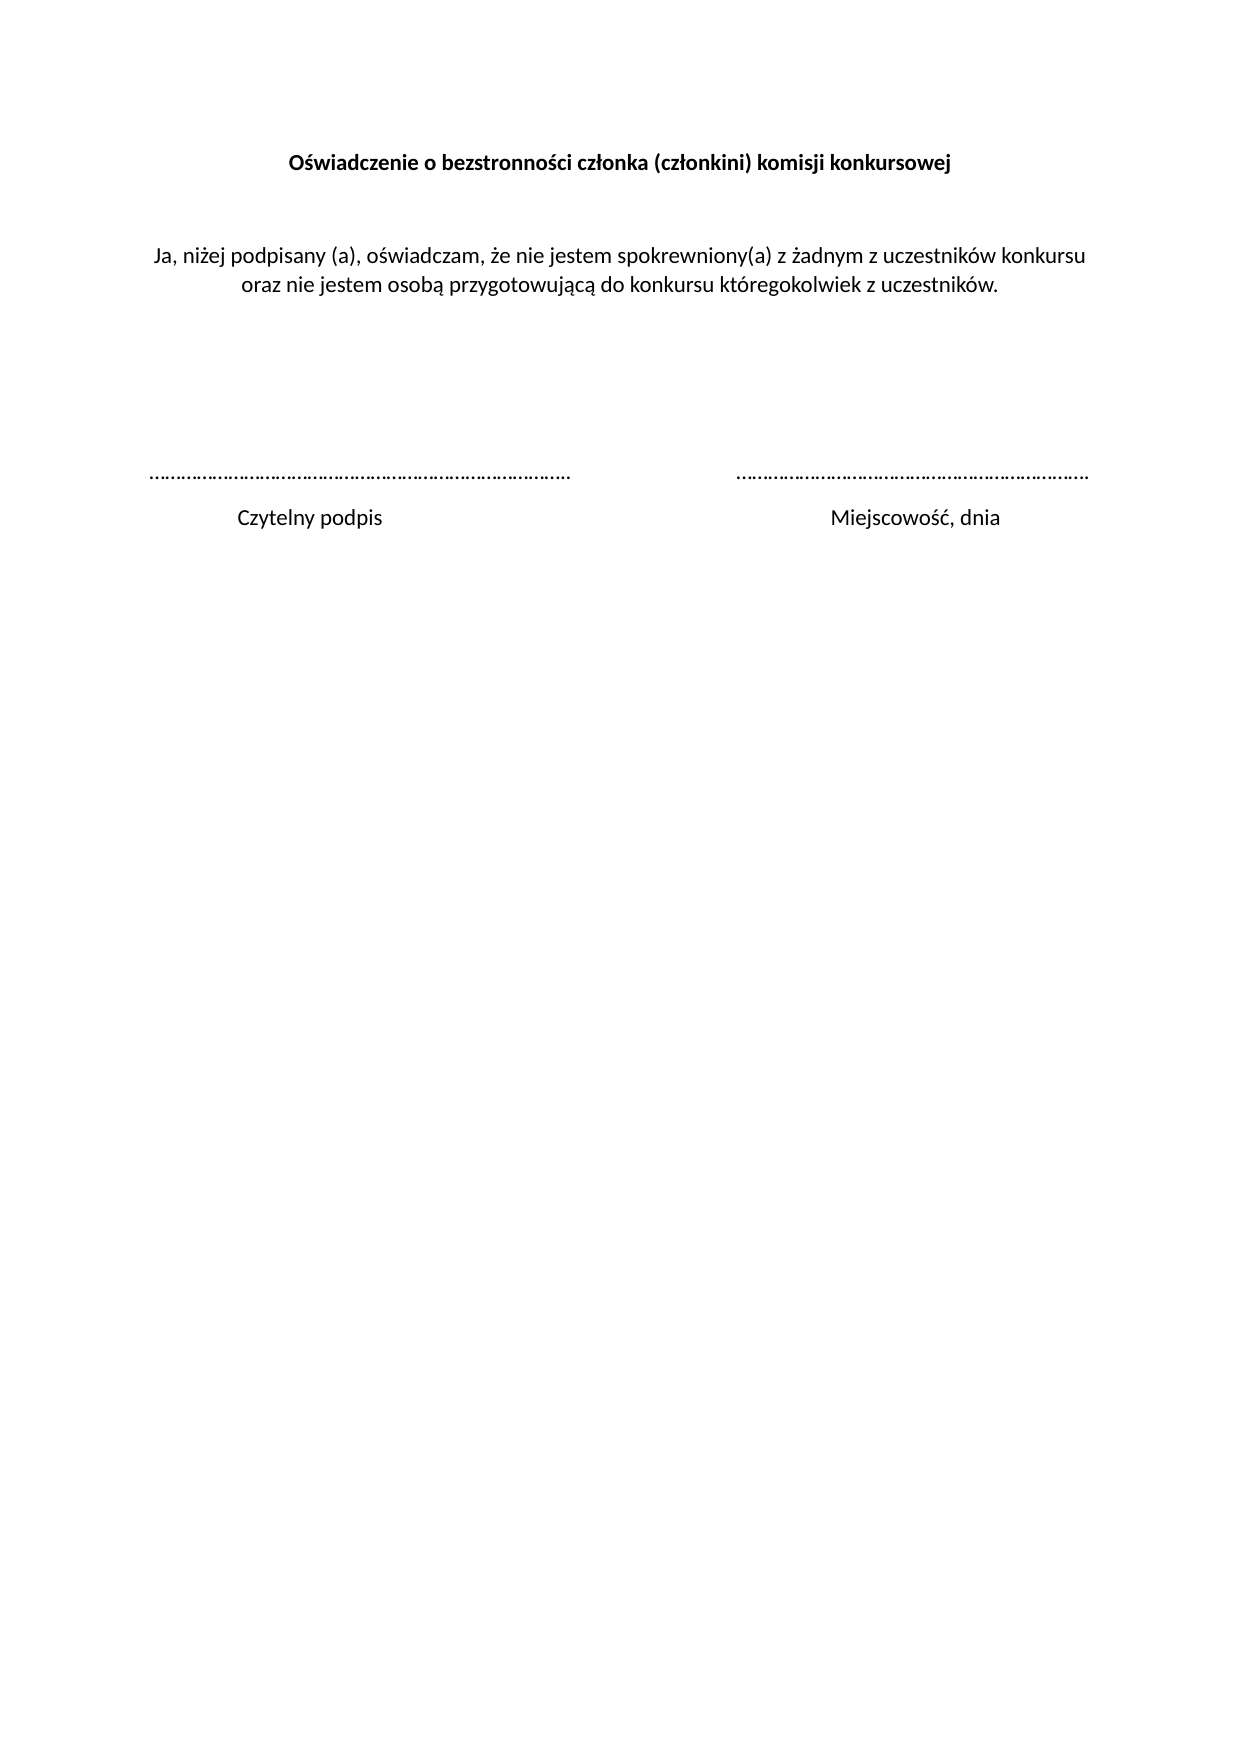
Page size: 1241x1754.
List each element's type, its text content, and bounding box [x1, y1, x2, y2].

text …………………………………………………………………….. …………………………………………………………. [148, 457, 1093, 485]
text Ja, niżej podpisany (a), oświadczam, że nie jestem spokrewniony(a) z żadnym z uczestników konkursu oraz nie jestem osobą przygotowującą do konkursu któregokolwiek z uczestników. [148, 241, 1093, 299]
text Oświadczenie o bezstronności członka (członkini) komisji konkursowej [148, 148, 1093, 176]
text Czytelny podpis Miejscowość, dnia [148, 503, 1093, 531]
